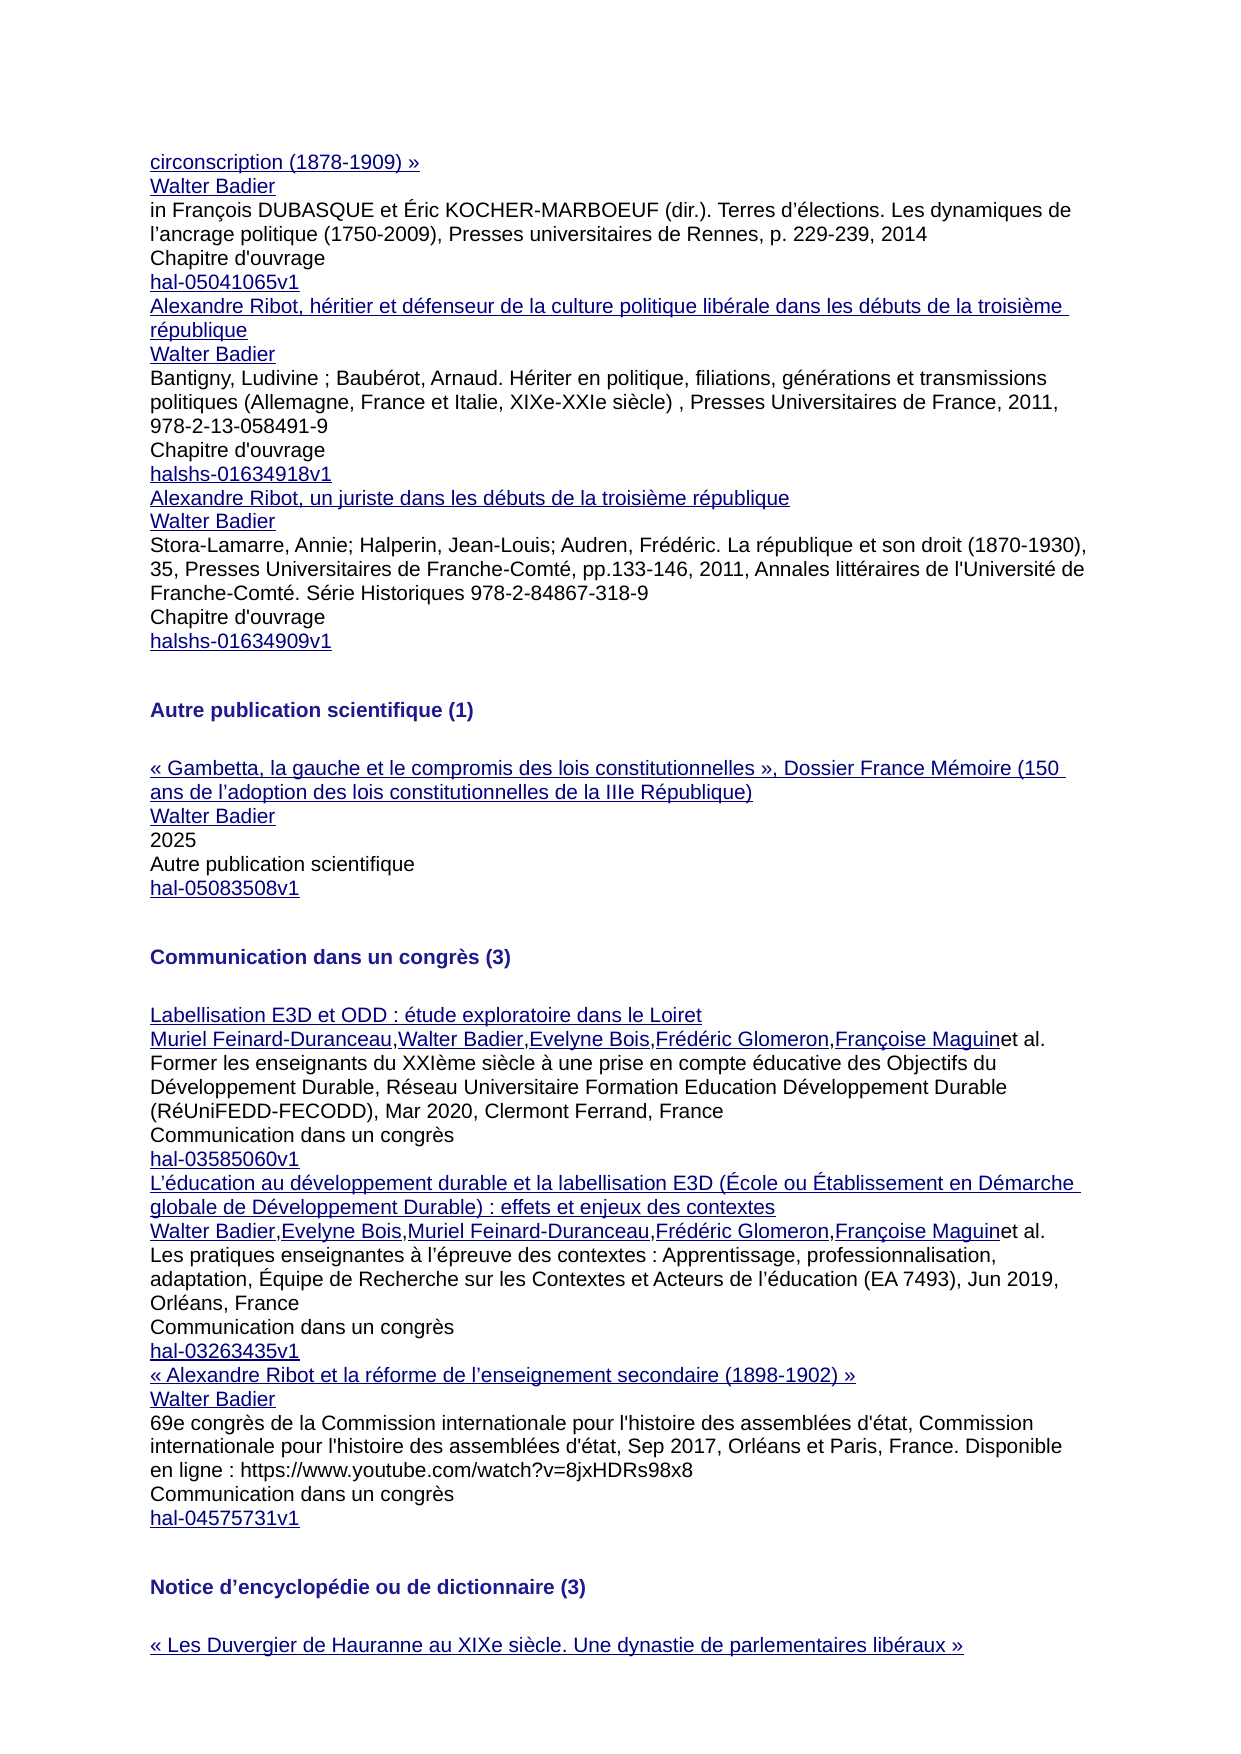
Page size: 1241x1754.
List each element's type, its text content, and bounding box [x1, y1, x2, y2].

table_cell Alexandre Ribot, un juriste dans les débuts de la troisième république Walter Badier Stora-Lamarre, Annie; Halperin, Jean-Louis; Audren, Frédéric. La république et son droit (1870-1930), 35, Presses Universitaires de Franche-Comté, pp.133-146, 2011, Annales littéraires de l'Université de Franche-Comté. Série Historiques 978-2-84867-318-9 Chapitre d'ouvrage halshs-01634909v1 [150, 485, 1090, 653]
table_header « Gambetta, la gauche et le compromis des lois constitutionnelles », Dossier France Mémoire (150 ans de l’adoption des lois constitutionnelles de la IIIe République) Walter Badier 2025 Autre publication scientifique hal-05083508v1 [150, 756, 1090, 900]
table_cell Alexandre Ribot, héritier et défenseur de la culture politique libérale dans les débuts de la troisième république Walter Badier Bantigny, Ludivine ; Baubérot, Arnaud. Hériter en politique, filiations, générations et transmissions politiques (Allemagne, France et Italie, XIXe-XXIe siècle) , Presses Universitaires de France, 2011, 978-2-13-058491-9 Chapitre d'ouvrage halshs-01634918v1 [150, 294, 1090, 485]
table_header Labellisation E3D et ODD : étude exploratoire dans le Loiret Muriel Feinard-Duranceau,Walter Badier,Evelyne Bois,Frédéric Glomeron,Françoise Maguinet al. Former les enseignants du XXIème siècle à une prise en compte éducative des Objectifs du Développement Durable, Réseau Universitaire Formation Education Développement Durable (RéUniFEDD-FECODD), Mar 2020, Clermont Ferrand, France Communication dans un congrès hal-03585060v1 [150, 1003, 1090, 1171]
table_cell « Apprentissage du « suffrage universel » et construction d’un fief électoral : Alexandre Ribot dans sa circonscription (1878-1909) » Walter Badier in François DUBASQUE et Éric KOCHER-MARBOEUF (dir.). Terres d’élections. Les dynamiques de l’ancrage politique (1750-2009), Presses universitaires de Rennes, p. 229-239, 2014 Chapitre d'ouvrage hal-05041065v1 [150, 150, 1090, 294]
subtitle Autre publication scientifique (1) [150, 698, 1090, 722]
table_cell « Alexandre Ribot et la réforme de l’enseignement secondaire (1898-1902) » Walter Badier 69e congrès de la Commission internationale pour l'histoire des assemblées d'état, Commission internationale pour l'histoire des assemblées d'état, Sep 2017, Orléans et Paris, France. Disponible en ligne : https://www.youtube.com/watch?v=8jxHDRs98x8 Communication dans un congrès hal-04575731v1 [150, 1363, 1090, 1530]
table_header « Les Duvergier de Hauranne au XIXe siècle. Une dynastie de parlementaires libéraux » [150, 1633, 1090, 1657]
subtitle Communication dans un congrès (3) [150, 945, 1090, 969]
table_cell L’éducation au développement durable et la labellisation E3D (École ou Établissement en Démarche globale de Développement Durable) : effets et enjeux des contextes Walter Badier,Evelyne Bois,Muriel Feinard-Duranceau,Frédéric Glomeron,Françoise Maguinet al. Les pratiques enseignantes à l’épreuve des contextes : Apprentissage, professionnalisation, adaptation, Équipe de Recherche sur les Contextes et Acteurs de l’éducation (EA 7493), Jun 2019, Orléans, France Communication dans un congrès hal-03263435v1 [150, 1171, 1090, 1362]
subtitle Notice d’encyclopédie ou de dictionnaire (3) [150, 1575, 1090, 1599]
